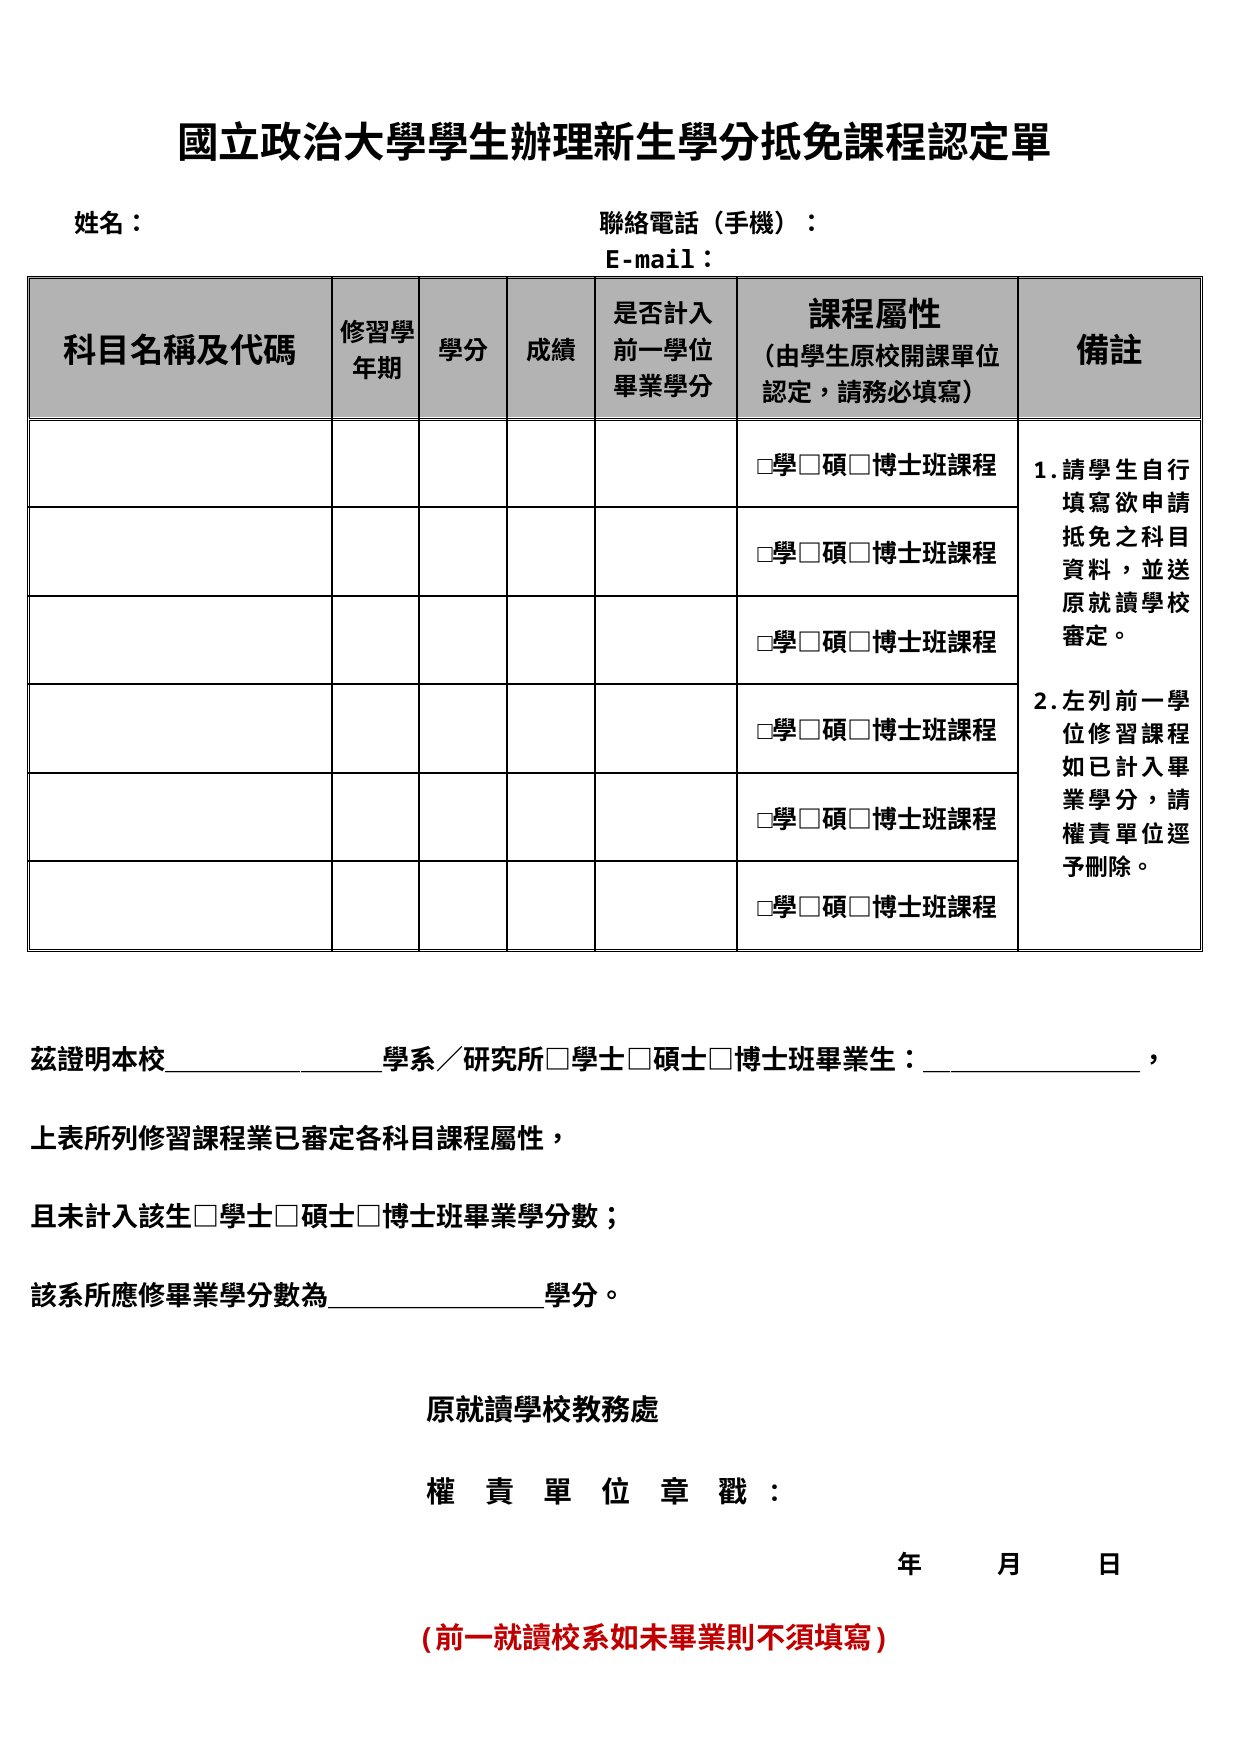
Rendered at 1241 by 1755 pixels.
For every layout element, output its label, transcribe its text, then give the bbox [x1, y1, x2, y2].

table_cell [333, 685, 418, 772]
table_cell [420, 685, 506, 772]
text 年 月 日 [267, 1545, 1161, 1581]
table_header 課程屬性 （由學生原校開課單位認定，請務必填寫） [738, 279, 1017, 417]
table_cell [333, 862, 418, 949]
table_cell [420, 774, 506, 860]
table_cell [30, 862, 331, 949]
table_header 是否計入前一學位畢業學分 [596, 279, 736, 417]
table_cell □學□碩□博士班課程 [738, 862, 1017, 949]
table_cell [596, 597, 736, 683]
text E-mail： [30, 240, 1199, 276]
table_cell [333, 508, 418, 594]
table_cell [596, 421, 736, 506]
table_cell [508, 774, 594, 860]
text 原就讀學校教務處 [30, 1386, 1161, 1429]
table_cell [30, 508, 331, 594]
table_cell □學□碩□博士班課程 [738, 774, 1017, 860]
text 上表所列修習課程業已審定各科目課程屬性， [30, 1117, 1199, 1156]
table_cell [596, 508, 736, 594]
table_cell [30, 685, 331, 772]
table_cell [508, 508, 594, 594]
table_cell [508, 421, 594, 506]
table_cell [508, 597, 594, 683]
text 國立政治大學學生辦理新生學分抵免課程認定單 [30, 109, 1199, 169]
table_cell □學□碩□博士班課程 [738, 421, 1017, 506]
table_cell [333, 597, 418, 683]
table_cell 請學生自行填寫欲申請抵免之科目資料，並送原就讀學校審定。 左列前一學位修習課程如已計入畢業學分，請權責單位逕予刪除。 [1019, 421, 1200, 949]
table_cell [508, 685, 594, 772]
text 該系所應修畢業學分數為＿＿＿＿＿＿＿＿學分。 [30, 1274, 1161, 1313]
table_cell [596, 774, 736, 860]
table_cell [30, 597, 331, 683]
text 茲證明本校＿＿＿＿＿＿＿＿學系／研究所□學士□碩士□博士班畢業生：＿＿＿＿＿＿＿＿， [30, 1038, 1199, 1077]
table_cell □學□碩□博士班課程 [738, 508, 1017, 594]
table_cell □學□碩□博士班課程 [738, 685, 1017, 772]
text 且未計入該生□學士□碩士□博士班畢業學分數； [30, 1195, 1199, 1234]
text 權 責 單 位 章 戳 ： [30, 1468, 1161, 1511]
table_cell [420, 597, 506, 683]
text (前一就讀校系如未畢業則不須填寫) [417, 1615, 1161, 1657]
table_cell [333, 774, 418, 860]
table_cell □學□碩□博士班課程 [738, 597, 1017, 683]
table_cell [596, 862, 736, 949]
table_cell [30, 774, 331, 860]
table_header 科目名稱及代碼 [30, 279, 331, 417]
table_cell [420, 421, 506, 506]
table_header 成績 [508, 279, 594, 417]
table_cell [333, 421, 418, 506]
text 姓名： 聯絡電話（手機）： [30, 203, 1199, 240]
table_header 學分 [420, 279, 506, 417]
table_header 修習學年期 [333, 279, 418, 417]
table_header 備註 [1019, 279, 1200, 417]
table_cell [420, 862, 506, 949]
table_cell [508, 862, 594, 949]
table_cell [420, 508, 506, 594]
table_cell [596, 685, 736, 772]
table_cell [30, 421, 331, 506]
